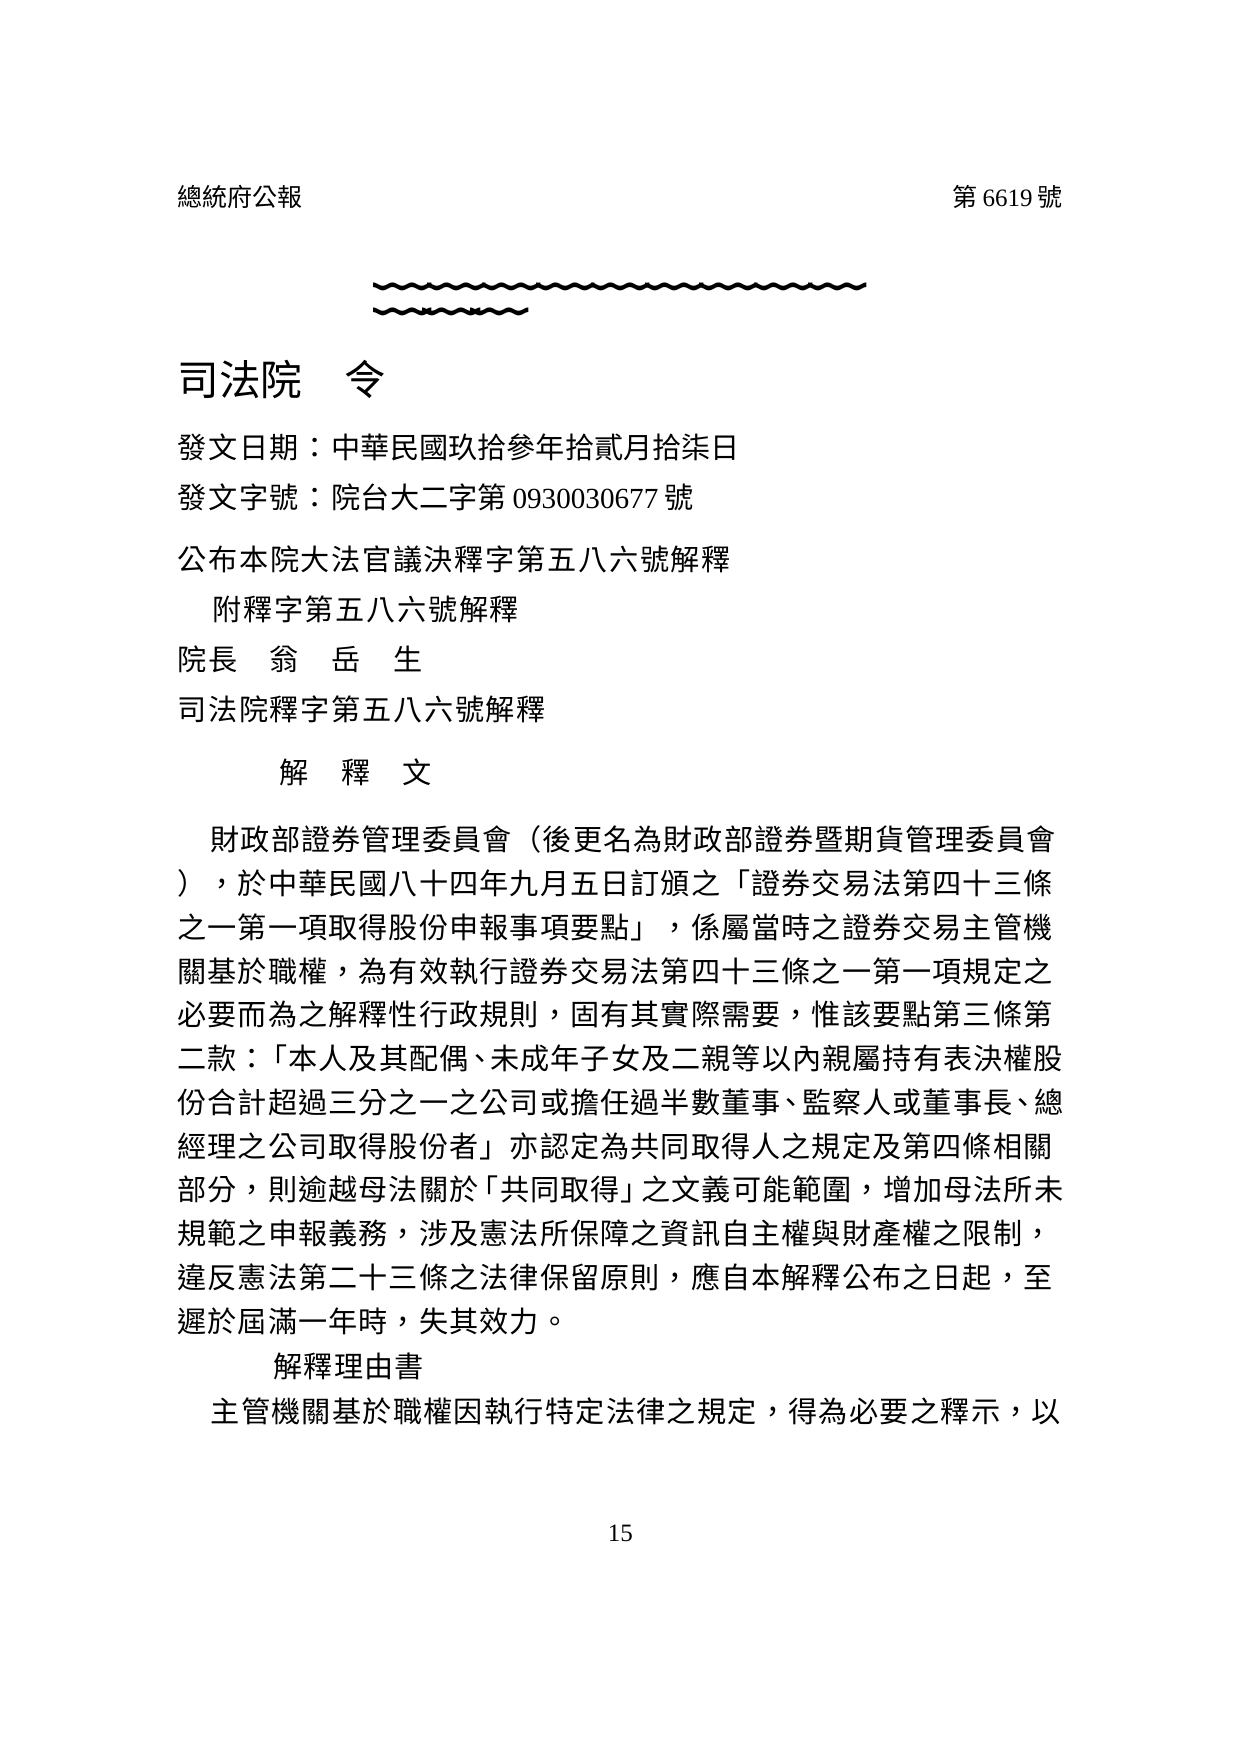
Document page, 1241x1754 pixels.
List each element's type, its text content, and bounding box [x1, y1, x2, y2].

text 發文日期：中華民國玖拾參年拾貳月拾柒日 [177, 428, 1063, 466]
text 院長 翁 岳 生 [177, 641, 1063, 678]
text 解釋理由書 [273, 1341, 1063, 1387]
text 解 釋 文 [279, 753, 1063, 791]
text 主管機關基於職權因執行特定法律之規定，得為必要之釋示，以 [177, 1387, 1063, 1432]
text 公布本院大法官議決釋字第五八六號解釋 [177, 541, 1063, 578]
text 附釋字第五八六號解釋 [212, 591, 1063, 628]
table_cell ﹏﹏﹏﹏﹏﹏﹏﹏﹏﹏﹏﹏ [370, 266, 870, 341]
text 司法院釋字第五八六號解釋 [177, 691, 1063, 728]
text 財政部證券管理委員會（後更名為財政部證券暨期貨管理委員會），於中華民國八十四年九月五日訂頒之「證券交易法第四十三條之一第一項取得股份申報事項要點」，係屬當時之證券交易主管機關基於職權，為有效執行證券交易法第四十三條之一第一項規定之必要而為之解釋性行政規則，固有其實際需要，惟該要點第三條第二款：「本人及其配偶、未成年子女及二親等以內親屬持有表決權股份合計超過三分之一之公司或擔任過半數董事、監察人或董事長、總經理之公司取得股份者」亦認定為共同取得人之規定及第四條相關部分，則逾越母法關於「共同取得」之文義可能範圍，增加母法所未規範之申報義務，涉及憲法所保障之資訊自主權與財產權之限制，違反憲法第二十三條之法律保留原則，應自本解釋公布之日起，至遲於屆滿一年時，失其效力。 [177, 816, 1063, 1341]
text 司法院 令 [177, 366, 1063, 403]
text 發文字號：院台大二字第0930030677號 [177, 478, 1063, 516]
